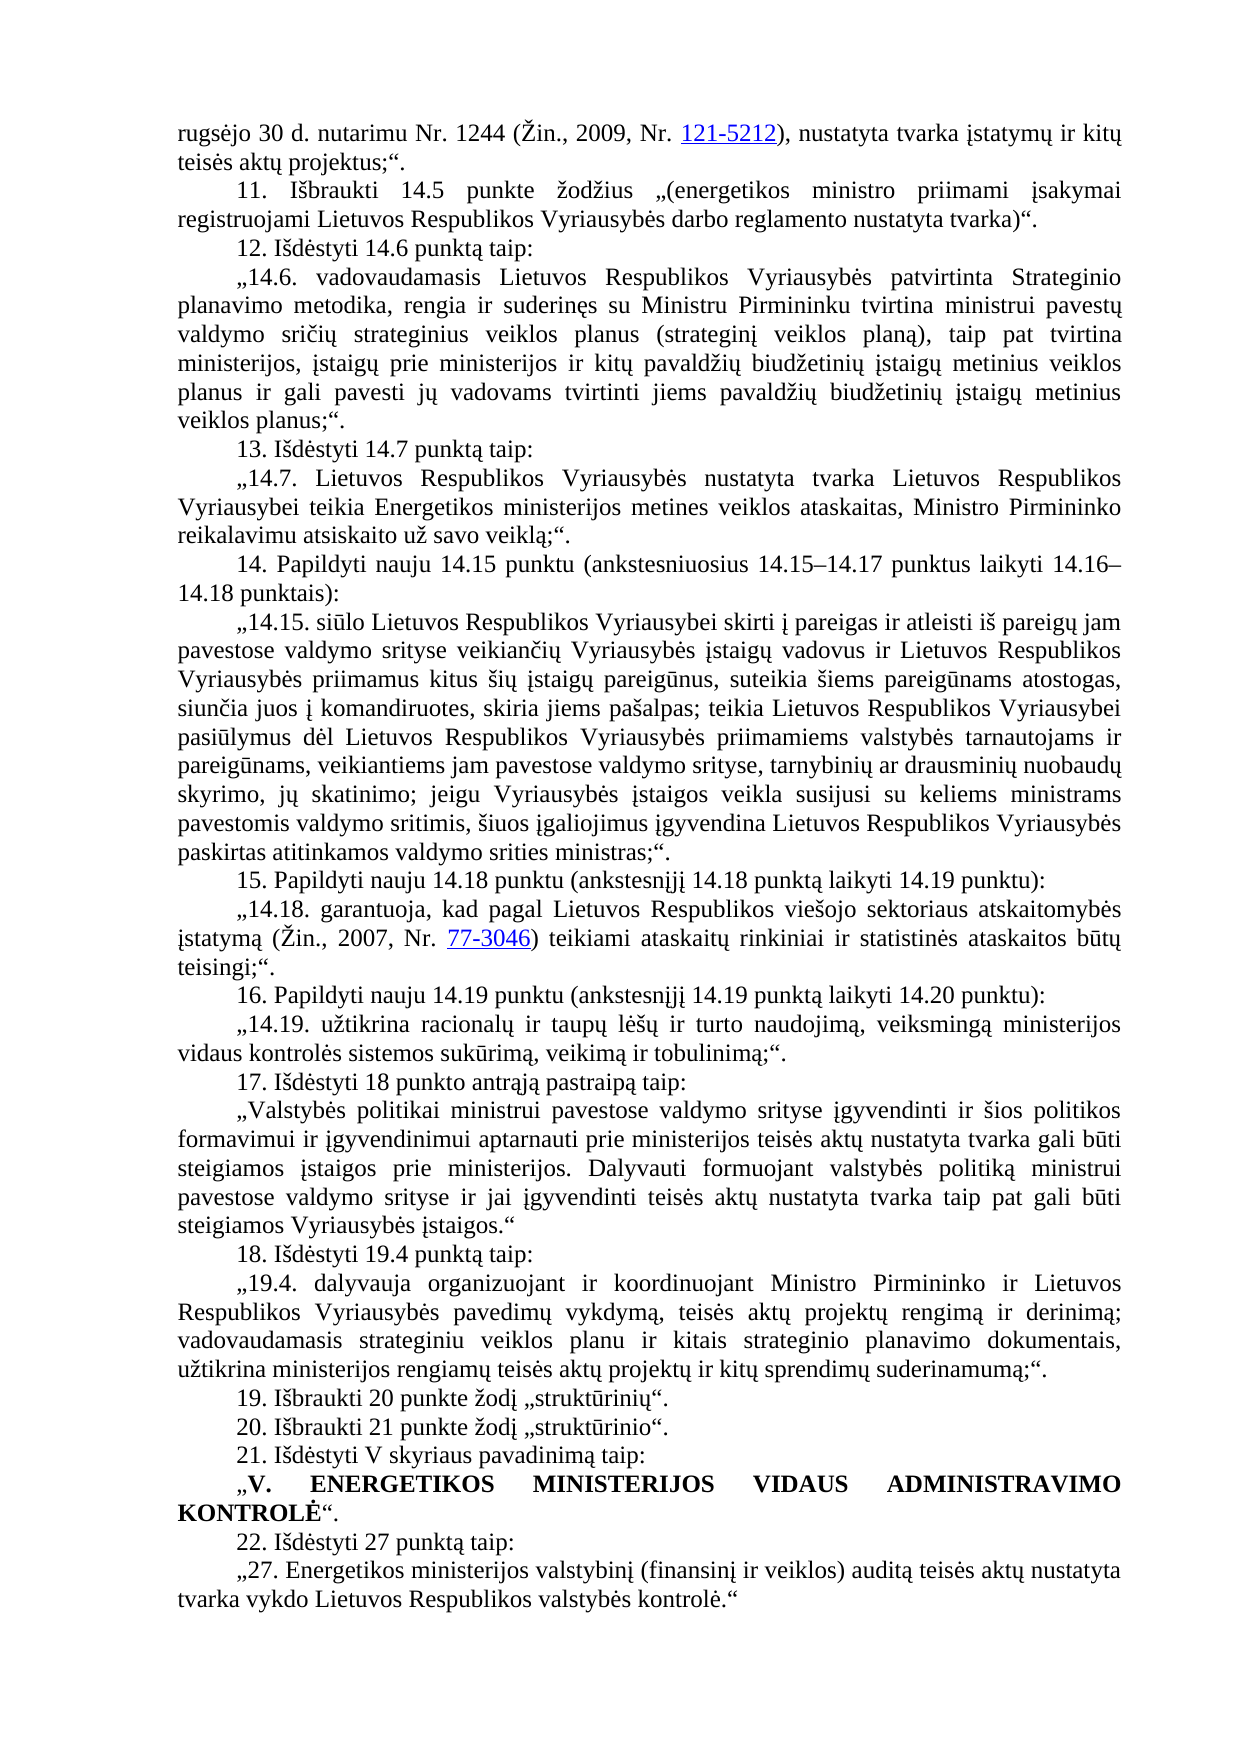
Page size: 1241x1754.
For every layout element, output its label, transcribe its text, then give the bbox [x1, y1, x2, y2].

text „27. Energetikos ministerijos valstybinį (finansinį ir veiklos) auditą teisės aktų nustatyta tvarka vykdo Lietuvos Respublikos valstybės kontrolė.“ [177, 1556, 1122, 1613]
text 19. Išbraukti 20 punkte žodį „struktūrinių“. [177, 1383, 1122, 1412]
text „14.6. vadovaudamasis Lietuvos Respublikos Vyriausybės patvirtinta Strateginio planavimo metodika, rengia ir suderinęs su Ministru Pirmininku tvirtina ministrui pavestų valdymo sričių strateginius veiklos planus (strateginį veiklos planą), taip pat tvirtina ministerijos, įstaigų prie ministerijos ir kitų pavaldžių biudžetinių įstaigų metinius veiklos planus ir gali pavesti jų vadovams tvirtinti jiems pavaldžių biudžetinių įstaigų metinius veiklos planus;“. [177, 262, 1122, 434]
text 12. Išdėstyti 14.6 punktą taip: [177, 233, 1122, 262]
text 17. Išdėstyti 18 punkto antrąją pastraipą taip: [177, 1067, 1122, 1096]
text „V. ENERGETIKOS MINISTERIJOS VIDAUS ADMINISTRAVIMO KONTROLĖ“. [177, 1469, 1122, 1527]
text 14. Papildyti nauju 14.15 punktu (ankstesniuosius 14.15–14.17 punktus laikyti 14.16–14.18 punktais): [177, 549, 1122, 607]
text „19.4. dalyvauja organizuojant ir koordinuojant Ministro Pirmininko ir Lietuvos Respublikos Vyriausybės pavedimų vykdymą, teisės aktų projektų rengimą ir derinimą; vadovaudamasis strateginiu veiklos planu ir kitais strateginio planavimo dokumentais, užtikrina ministerijos rengiamų teisės aktų projektų ir kitų sprendimų suderinamumą;“. [177, 1268, 1122, 1383]
text rugsėjo 30 d. nutarimu Nr. 1244 (Žin., 2009, Nr. 121-5212), nustatyta tvarka įstatymų ir kitų teisės aktų projektus;“. [177, 118, 1122, 176]
text 18. Išdėstyti 19.4 punktą taip: [177, 1239, 1122, 1268]
text 22. Išdėstyti 27 punktą taip: [177, 1527, 1122, 1556]
text „14.7. Lietuvos Respublikos Vyriausybės nustatyta tvarka Lietuvos Respublikos Vyriausybei teikia Energetikos ministerijos metines veiklos ataskaitas, Ministro Pirmininko reikalavimu atsiskaito už savo veiklą;“. [177, 463, 1122, 549]
text „Valstybės politikai ministrui pavestose valdymo srityse įgyvendinti ir šios politikos formavimui ir įgyvendinimui aptarnauti prie ministerijos teisės aktų nustatyta tvarka gali būti steigiamos įstaigos prie ministerijos. Dalyvauti formuojant valstybės politiką ministrui pavestose valdymo srityse ir jai įgyvendinti teisės aktų nustatyta tvarka taip pat gali būti steigiamos Vyriausybės įstaigos.“ [177, 1096, 1122, 1239]
text „14.19. užtikrina racionalų ir taupų lėšų ir turto naudojimą, veiksmingą ministerijos vidaus kontrolės sistemos sukūrimą, veikimą ir tobulinimą;“. [177, 1009, 1122, 1067]
text 11. Išbraukti 14.5 punkte žodžius „(energetikos ministro priimami įsakymai registruojami Lietuvos Respublikos Vyriausybės darbo reglamento nustatyta tvarka)“. [177, 176, 1122, 233]
text 13. Išdėstyti 14.7 punktą taip: [177, 434, 1122, 463]
text 21. Išdėstyti V skyriaus pavadinimą taip: [177, 1441, 1122, 1469]
text 20. Išbraukti 21 punkte žodį „struktūrinio“. [177, 1412, 1122, 1441]
text 15. Papildyti nauju 14.18 punktu (ankstesnįjį 14.18 punktą laikyti 14.19 punktu): [177, 866, 1122, 894]
text „14.15. siūlo Lietuvos Respublikos Vyriausybei skirti į pareigas ir atleisti iš pareigų jam pavestose valdymo srityse veikiančių Vyriausybės įstaigų vadovus ir Lietuvos Respublikos Vyriausybės priimamus kitus šių įstaigų pareigūnus, suteikia šiems pareigūnams atostogas, siunčia juos į komandiruotes, skiria jiems pašalpas; teikia Lietuvos Respublikos Vyriausybei pasiūlymus dėl Lietuvos Respublikos Vyriausybės priimamiems valstybės tarnautojams ir pareigūnams, veikiantiems jam pavestose valdymo srityse, tarnybinių ar drausminių nuobaudų skyrimo, jų skatinimo; jeigu Vyriausybės įstaigos veikla susijusi su keliems ministrams pavestomis valdymo sritimis, šiuos įgaliojimus įgyvendina Lietuvos Respublikos Vyriausybės paskirtas atitinkamos valdymo srities ministras;“. [177, 607, 1122, 866]
text „14.18. garantuoja, kad pagal Lietuvos Respublikos viešojo sektoriaus atskaitomybės įstatymą (Žin., 2007, Nr. 77-3046) teikiami ataskaitų rinkiniai ir statistinės ataskaitos būtų teisingi;“. [177, 894, 1122, 981]
text 16. Papildyti nauju 14.19 punktu (ankstesnįjį 14.19 punktą laikyti 14.20 punktu): [177, 981, 1122, 1009]
